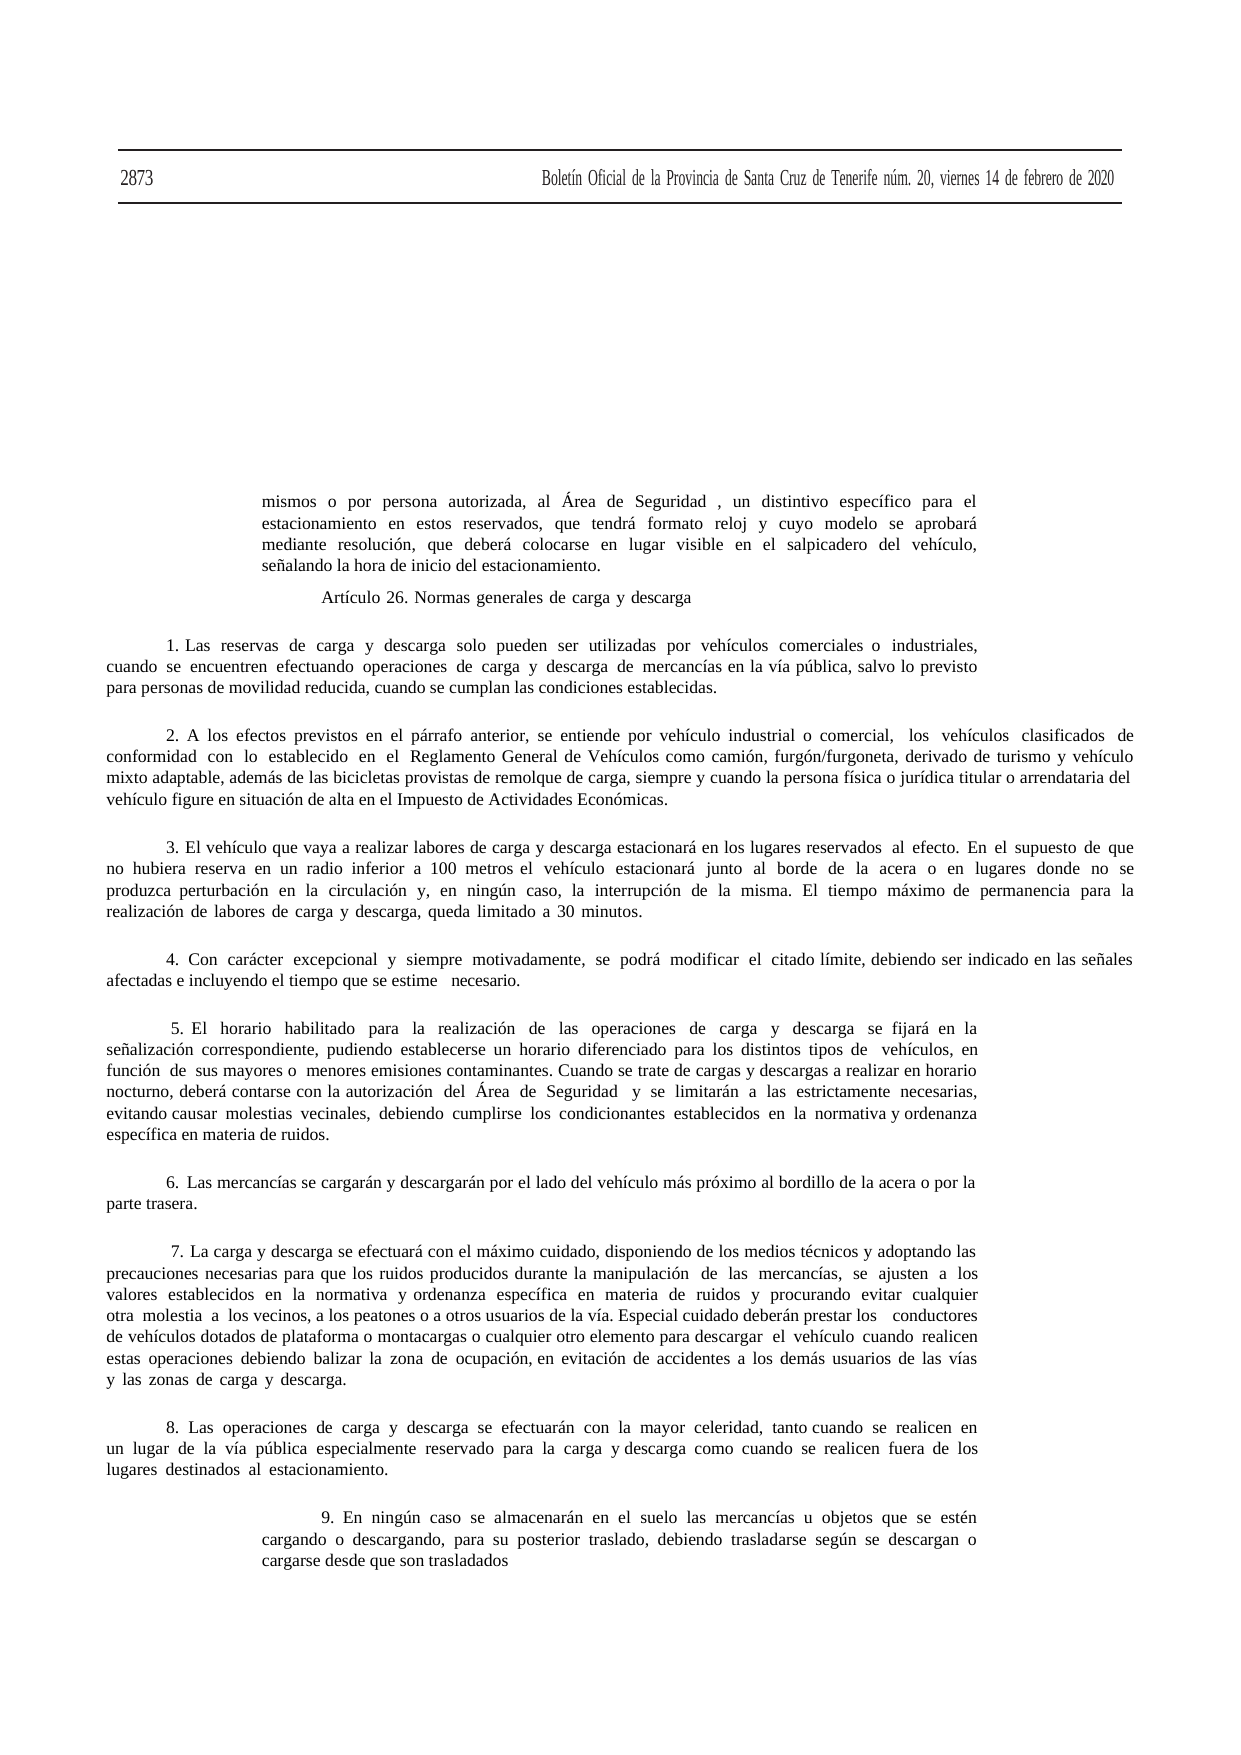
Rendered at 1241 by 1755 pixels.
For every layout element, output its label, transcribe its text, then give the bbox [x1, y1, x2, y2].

list A los efectos previstos en el párrafo anterior, se entiende por vehículo industrial o comercial, los vehículos clasificados de conformidad con lo establecido en el Reglamento General de Vehículos como camión, furgón/furgoneta, derivado de turismo y vehículo mixto adaptable, además de las bicicletas provistas de remolque de carga, siempre y cuando la persona física o jurídica titular o arrendataria del vehículo figure en situación de alta en el Impuesto de Actividades Económicas. [106, 725, 1134, 809]
list Con carácter excepcional y siempre motivadamente, se podrá modificar el citado límite, debiendo ser indicado en las señales afectadas e incluyendo el tiempo que se estime necesario. [106, 949, 1134, 990]
list La carga y descarga se efectuará con el máximo cuidado, disponiendo de los medios técnicos y adoptando las precauciones necesarias para que los ruidos producidos durante la manipulación de las mercancías, se ajusten a los valores establecidos en la normativa y ordenanza específica en materia de ruidos y procurando evitar cualquier otra molestia a los vecinos, a los peatones o a otros usuarios de la vía. Especial cuidado deberán prestar los conductores de vehículos dotados de plataforma o montacargas o cualquier otro elemento para descargar el vehículo cuando realicen estas operaciones debiendo balizar la zona de ocupación, en evitación de accidentes a los demás usuarios de las vías y las zonas de carga y descarga. [106, 1241, 978, 1389]
list Las mercancías se cargarán y descargarán por el lado del vehículo más próximo al bordillo de la acera o por la parte trasera. [106, 1172, 978, 1213]
list El horario habilitado para la realización de las operaciones de carga y descarga se fijará en la señalización correspondiente, pudiendo establecerse un horario diferenciado para los distintos tipos de vehículos, en función de sus mayores o menores emisiones contaminantes. Cuando se trate de cargas y descargas a realizar en horario nocturno, deberá contarse con la autorización del Área de Seguridad y se limitarán a las estrictamente necesarias, evitando causar molestias vecinales, debiendo cumplirse los condicionantes establecidos en la normativa y ordenanza específica en materia de ruidos. [106, 1017, 978, 1144]
text Artículo 26. Normas generales de carga y descarga [321, 586, 1134, 607]
list En ningún caso se almacenarán en el suelo las mercancías u objetos que se estén cargando o descargando, para su posterior traslado, debiendo trasladarse según se descargan o cargarse desde que son trasladados [262, 1507, 978, 1570]
list Las operaciones de carga y descarga se efectuarán con la mayor celeridad, tanto cuando se realicen en un lugar de la vía pública especialmente reservado para la carga y descarga como cuando se realicen fuera de los lugares destinados al estacionamiento. [106, 1417, 978, 1479]
list Las reservas de carga y descarga solo pueden ser utilizadas por vehículos comerciales o industriales, cuando se encuentren efectuando operaciones de carga y descarga de mercancías en la vía pública, salvo lo previsto para personas de movilidad reducida, cuando se cumplan las condiciones establecidas. [106, 634, 978, 697]
list El vehículo que vaya a realizar labores de carga y descarga estacionará en los lugares reservados al efecto. En el supuesto de que no hubiera reserva en un radio inferior a 100 metros el vehículo estacionará junto al borde de la acera o en lugares donde no se produzca perturbación en la circulación y, en ningún caso, la interrupción de la misma. El tiempo máximo de permanencia para la realización de labores de carga y descarga, queda limitado a 30 minutos. [106, 837, 1134, 921]
text mismos o por persona autorizada, al Área de Seguridad , un distintivo específico para el estacionamiento en estos reservados, que tendrá formato reloj y cuyo modelo se aprobará mediante resolución, que deberá colocarse en lugar visible en el salpicadero del vehículo, señalando la hora de inicio del estacionamiento. [262, 491, 978, 575]
